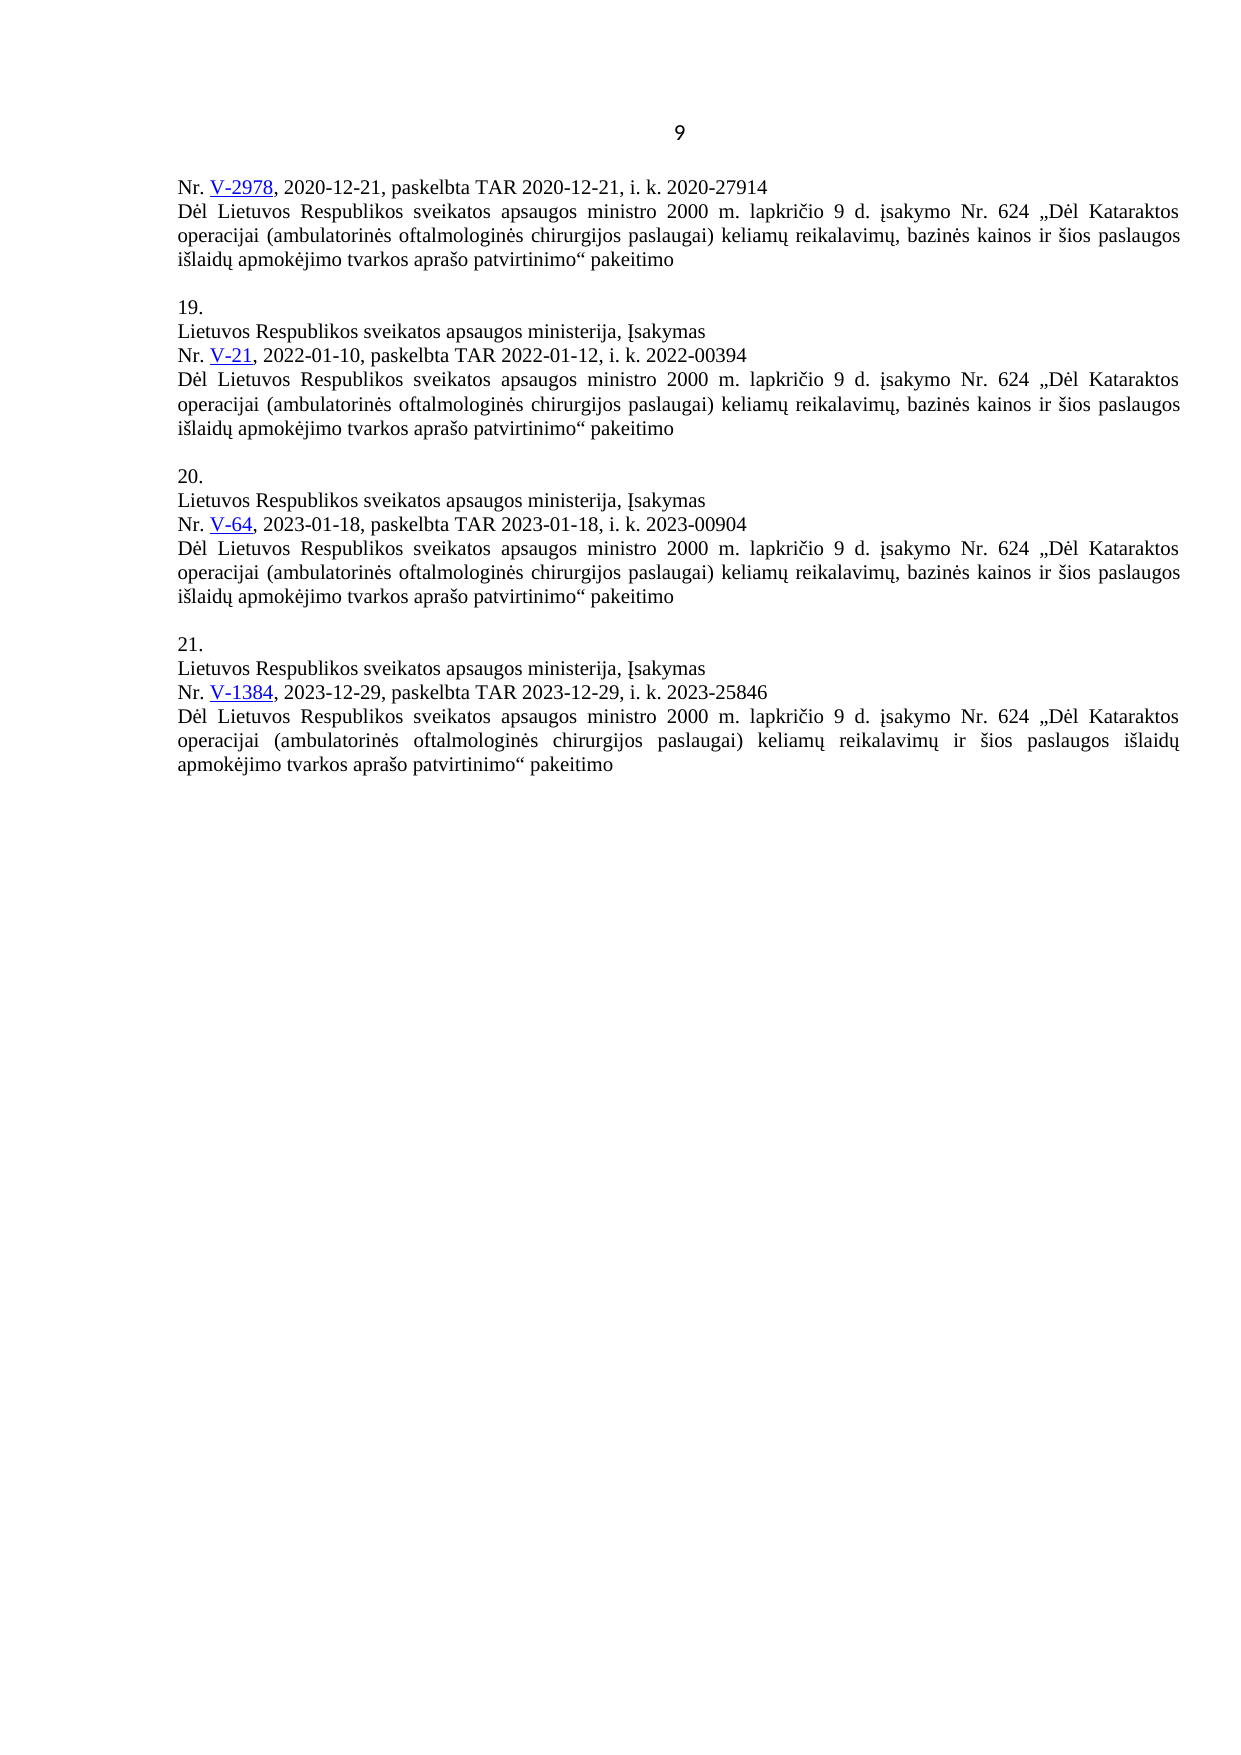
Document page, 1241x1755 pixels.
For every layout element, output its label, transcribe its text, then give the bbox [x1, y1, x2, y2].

text Nr. V-21, 2022-01-10, paskelbta TAR 2022-01-12, i. k. 2022-00394 [177, 343, 1181, 367]
text Nr. V-64, 2023-01-18, paskelbta TAR 2023-01-18, i. k. 2023-00904 [177, 512, 1181, 536]
text 20. [177, 464, 1181, 488]
text Dėl Lietuvos Respublikos sveikatos apsaugos ministro 2000 m. lapkričio 9 d. įsakymo Nr. 624 „Dėl Kataraktos operacijai (ambulatorinės oftalmologinės chirurgijos paslaugai) keliamų reikalavimų, bazinės kainos ir šios paslaugos išlaidų apmokėjimo tvarkos aprašo patvirtinimo“ pakeitimo [177, 199, 1181, 271]
text 21. [177, 632, 1181, 656]
text Nr. V-2978, 2020-12-21, paskelbta TAR 2020-12-21, i. k. 2020-27914 [177, 175, 1181, 199]
text Lietuvos Respublikos sveikatos apsaugos ministerija, Įsakymas [177, 319, 1181, 343]
text Nr. V-1384, 2023-12-29, paskelbta TAR 2023-12-29, i. k. 2023-25846 [177, 680, 1181, 704]
text Dėl Lietuvos Respublikos sveikatos apsaugos ministro 2000 m. lapkričio 9 d. įsakymo Nr. 624 „Dėl Kataraktos operacijai (ambulatorinės oftalmologinės chirurgijos paslaugai) keliamų reikalavimų, bazinės kainos ir šios paslaugos išlaidų apmokėjimo tvarkos aprašo patvirtinimo“ pakeitimo [177, 367, 1181, 439]
text Dėl Lietuvos Respublikos sveikatos apsaugos ministro 2000 m. lapkričio 9 d. įsakymo Nr. 624 „Dėl Kataraktos operacijai (ambulatorinės oftalmologinės chirurgijos paslaugai) keliamų reikalavimų ir šios paslaugos išlaidų apmokėjimo tvarkos aprašo patvirtinimo“ pakeitimo [177, 704, 1181, 776]
text 19. [177, 295, 1181, 319]
text Lietuvos Respublikos sveikatos apsaugos ministerija, Įsakymas [177, 656, 1181, 680]
text Dėl Lietuvos Respublikos sveikatos apsaugos ministro 2000 m. lapkričio 9 d. įsakymo Nr. 624 „Dėl Kataraktos operacijai (ambulatorinės oftalmologinės chirurgijos paslaugai) keliamų reikalavimų, bazinės kainos ir šios paslaugos išlaidų apmokėjimo tvarkos aprašo patvirtinimo“ pakeitimo [177, 536, 1181, 608]
text Lietuvos Respublikos sveikatos apsaugos ministerija, Įsakymas [177, 488, 1181, 512]
